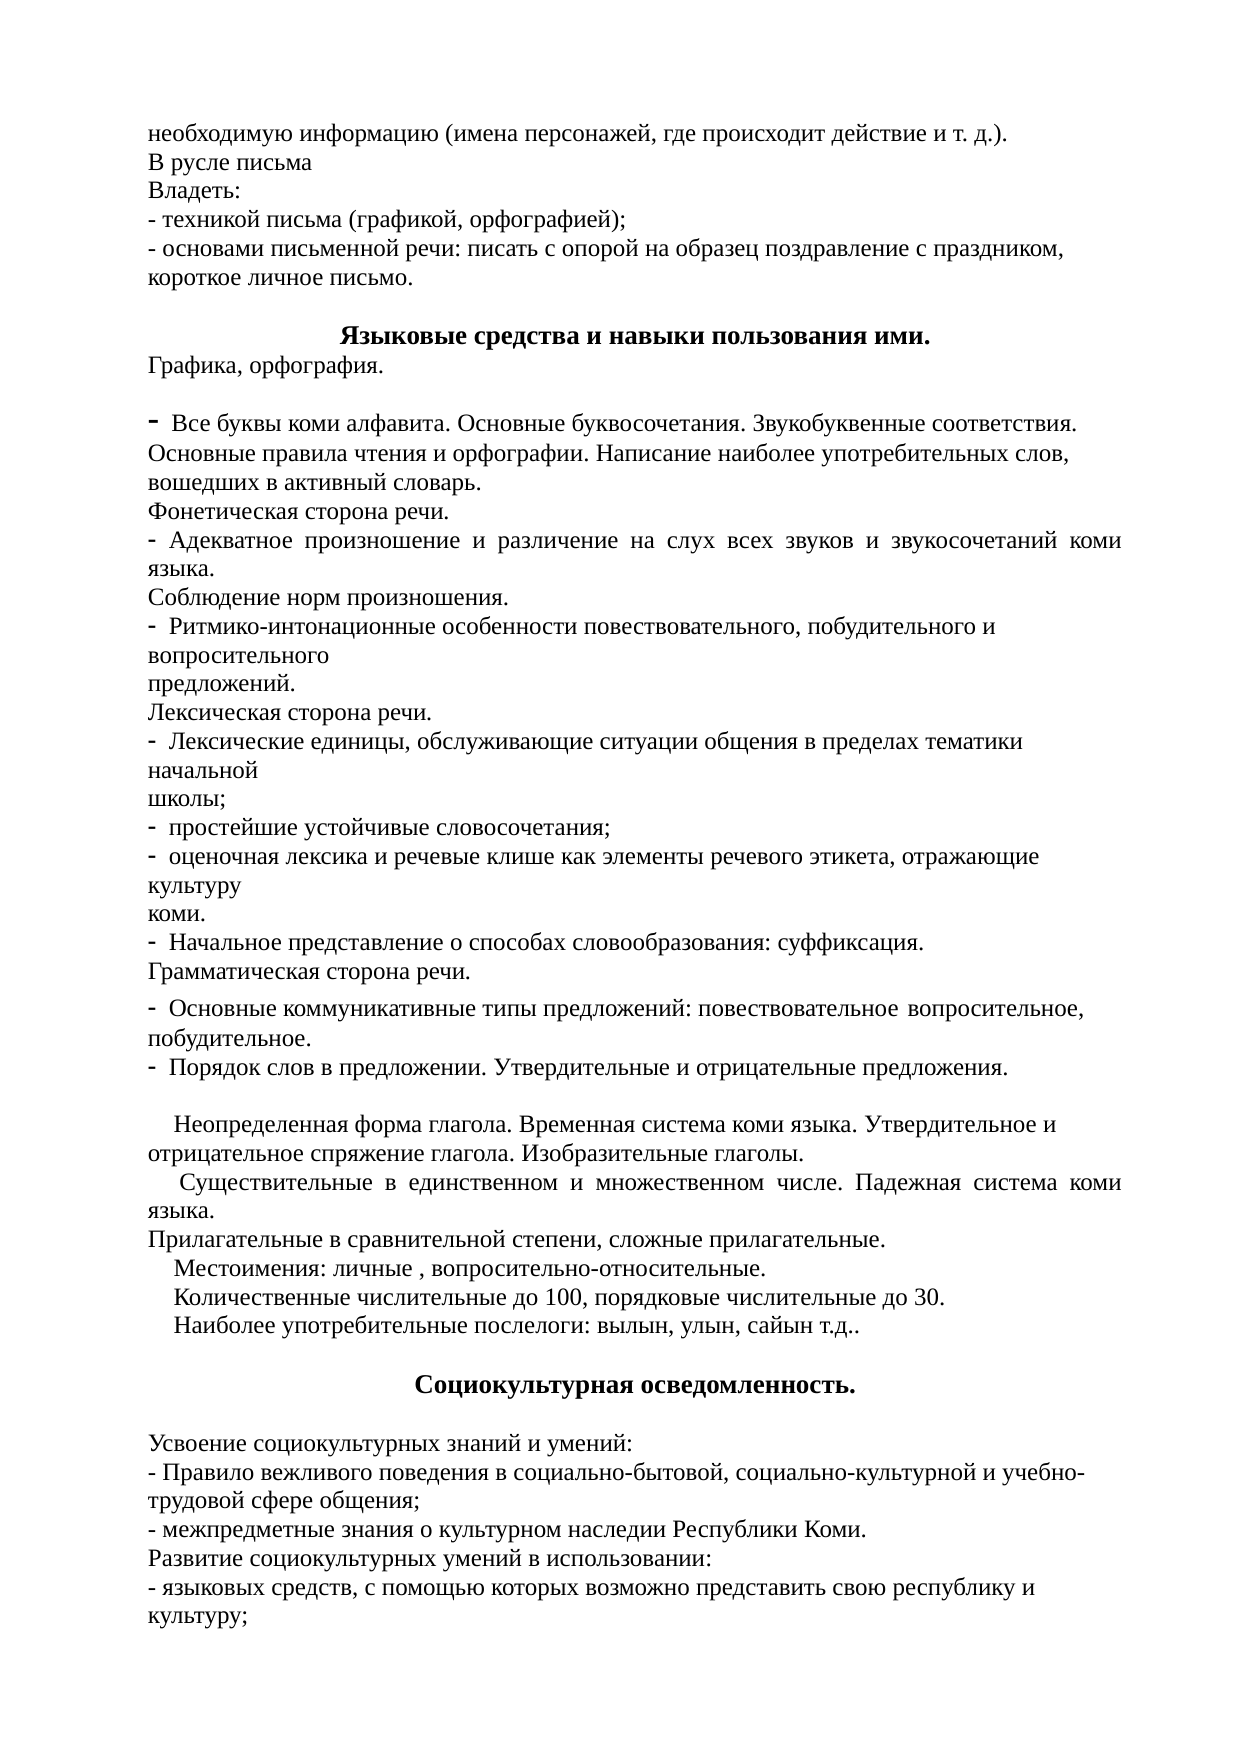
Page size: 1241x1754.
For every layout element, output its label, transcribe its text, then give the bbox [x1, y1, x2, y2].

text  Существительные в единственном и множественном числе. Падежная система коми языка. [148, 1167, 1123, 1224]
text Графика, орфография. [148, 351, 1123, 379]
text отрицательное спряжение глагола. Изобразительные глаголы. [148, 1138, 1123, 1167]
text Все буквы коми алфавита. Основные буквосочетания. Звукобуквенные соответствия. [148, 408, 1123, 438]
text Владеть: [148, 176, 1123, 204]
text Соблюдение норм произношения. [148, 582, 1123, 611]
text - техникой письма (графикой, орфографией); [148, 204, 1123, 233]
text Основные коммуникативные типы предложений: повествовательное вопросительное, [148, 985, 1123, 1023]
text Языковые средства и навыки пользования ими. [148, 319, 1123, 351]
text - Правило вежливого поведения в социально-бытовой, социально-культурной и учебно- [148, 1457, 1123, 1486]
text Развитие социокультурных умений в использовании: [148, 1543, 1123, 1572]
text Грамматическая сторона речи. [148, 956, 1123, 985]
text Прилагательные в сравнительной степени, сложные прилагательные. [148, 1224, 1123, 1253]
text трудовой сфере общения; [148, 1486, 1123, 1514]
text Усвоение социокультурных знаний и умений: [148, 1428, 1123, 1457]
text оценочная лексика и речевые клише как элементы речевого этикета, отражающие культуру [148, 841, 1123, 898]
text школы; [148, 783, 1123, 812]
text Адекватное произношение и различение на слух всех звуков и звукосочетаний коми языка. [148, 525, 1123, 582]
text Ритмико-интонационные особенности повествовательного, побудительного и вопросительного [148, 611, 1123, 668]
text Основные правила чтения и орфографии. Написание наиболее употребительных слов, [148, 438, 1123, 467]
text  Количественные числительные до 100, порядковые числительные до 30. [148, 1282, 1123, 1311]
text вошедших в активный словарь. [148, 467, 1123, 496]
text необходимую информацию (имена персонажей, где происходит действие и т. д.). [148, 118, 1123, 147]
text - основами письменной речи: писать с опорой на образец поздравление с праздником, короткое личное письмо. [148, 233, 1123, 291]
text Начальное представление о способах словообразования: суффиксация. [148, 927, 1123, 956]
text - языковых средств, с помощью которых возможно представить свою республику и культуру; [148, 1572, 1123, 1629]
text В русле письма [148, 147, 1123, 176]
text Социокультурная осведомленность. [148, 1368, 1123, 1399]
text побудительное. [148, 1023, 1123, 1052]
text Лексическая сторона речи. [148, 697, 1123, 726]
text  Неопределенная форма глагола. Временная система коми языка. Утвердительное и [148, 1109, 1123, 1138]
text коми. [148, 898, 1123, 927]
text - межпредметные знания о культурном наследии Республики Коми. [148, 1514, 1123, 1543]
text  Местоимения: личные , вопросительно-относительные. [148, 1253, 1123, 1282]
text предложений. [148, 668, 1123, 697]
text Фонетическая сторона речи. [148, 496, 1123, 525]
text Порядок слов в предложении. Утвердительные и отрицательные предложения. [148, 1052, 1123, 1081]
text простейшие устойчивые словосочетания; [148, 812, 1123, 841]
text  Наиболее употребительные послелоги: вылын, улын, сайын т.д.. [148, 1311, 1123, 1339]
text Лексические единицы, обслуживающие ситуации общения в пределах тематики начальной [148, 726, 1123, 783]
